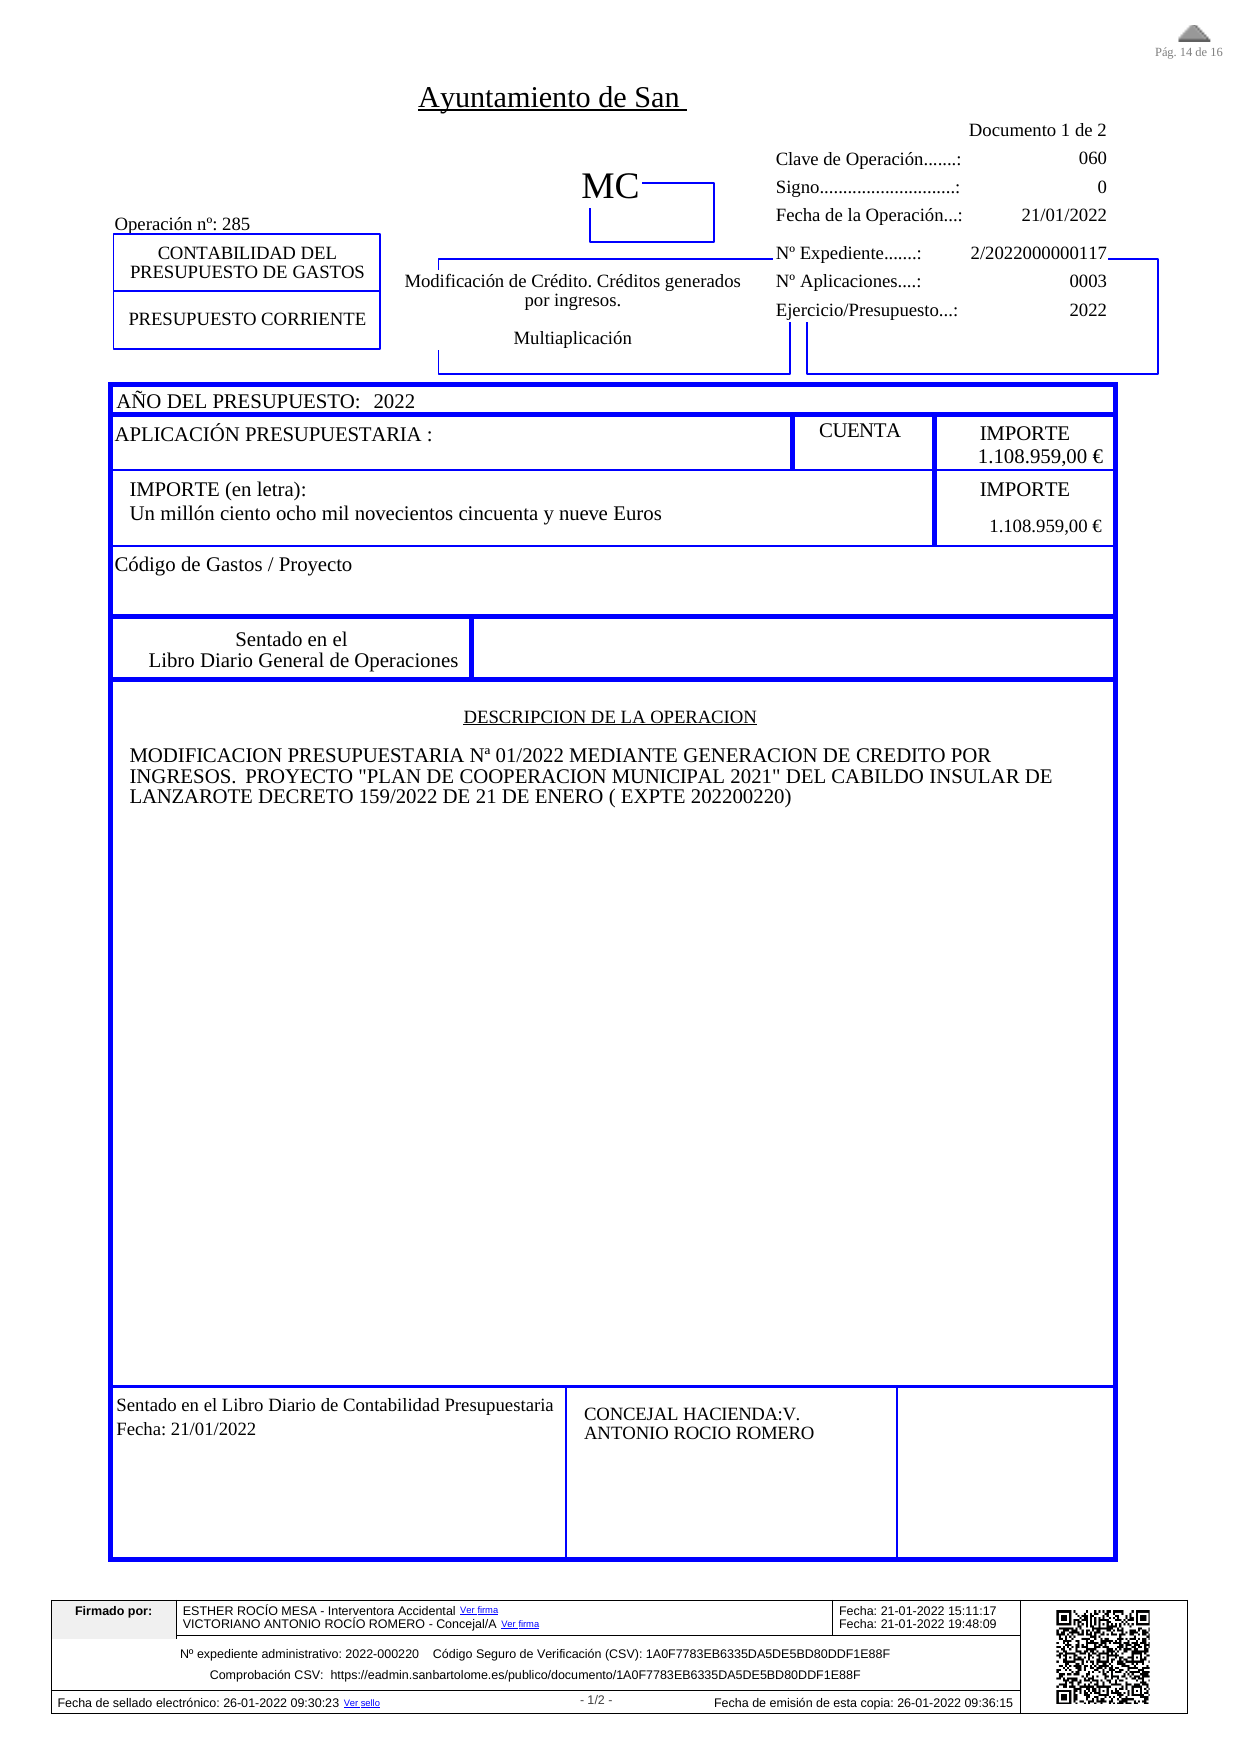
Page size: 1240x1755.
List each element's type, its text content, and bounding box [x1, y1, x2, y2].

table_cell IMPORTE (en letra): Un millón ciento ocho mil novecientos cincuenta y nueve Euros [113, 471, 932, 544]
table_header ESTHER ROCÍO MESA - Interventora Accidental Ver firma VICTORIANO ANTONIO ROCÍO ROMERO - Concejal/A Ver firma [177, 1601, 832, 1635]
table_cell IMPORTE 1.108.959,00 € [937, 417, 1113, 469]
table_cell DESCRIPCION DE LA OPERACION MODIFICACION PRESUPUESTARIA Nª 01/2022 MEDIANTE GENERACION DE CREDITO POR INGRESOS. PROYECTO "PLAN DE COOPERACION MUNICIPAL 2021" DEL CABILDO INSULAR DE LANZAROTE DECRETO 159/2022 DE 21 DE ENERO ( EXPTE 202200220) [113, 682, 1113, 1385]
picture [1177, 25, 1211, 42]
table_header Fecha: 21-01-2022 15:11:17 Fecha: 21-01-2022 19:48:09 [833, 1601, 1020, 1635]
table_cell Fecha de sellado electrónico: 26-01-2022 09:30:23 Ver sello - 1/2 - Fecha de emisión de esta copia: 26-01-2022 09:36:15 [52, 1691, 1020, 1713]
table_cell CONCEJAL HACIENDA:V. ANTONIO ROCIO ROMERO [567, 1388, 896, 1557]
table_cell Código de Gastos / Proyecto [113, 547, 1113, 614]
picture [1056, 1610, 1150, 1704]
table_cell [474, 619, 1113, 677]
table_header AÑO DEL PRESUPUESTO: 2022 [113, 387, 1113, 412]
table_cell [898, 1388, 1113, 1557]
table_cell Sentado en el Libro Diario de Contabilidad Presupuestaria Fecha: 21/01/2022 [113, 1388, 565, 1557]
table_header Firmado por: [52, 1601, 176, 1635]
table_cell Sentado en el Libro Diario General de Operaciones [113, 619, 469, 677]
table_cell APLICACIÓN PRESUPUESTARIA : [113, 417, 790, 469]
table_cell CUENTA [795, 417, 932, 469]
table_header [1021, 1601, 1187, 1713]
table_cell Nº expediente administrativo: 2022-000220 Código Seguro de Verificación (CSV): 1A0F7783EB6335DA5DE5BD80DDF1E88F Comprobación CSV: https://eadmin.sanbartolome.es/publico/documento/1A0F7783EB6335DA5DE5BD80DDF1E88F [52, 1636, 1020, 1689]
table_cell IMPORTE 1.108.959,00 € [937, 471, 1113, 544]
